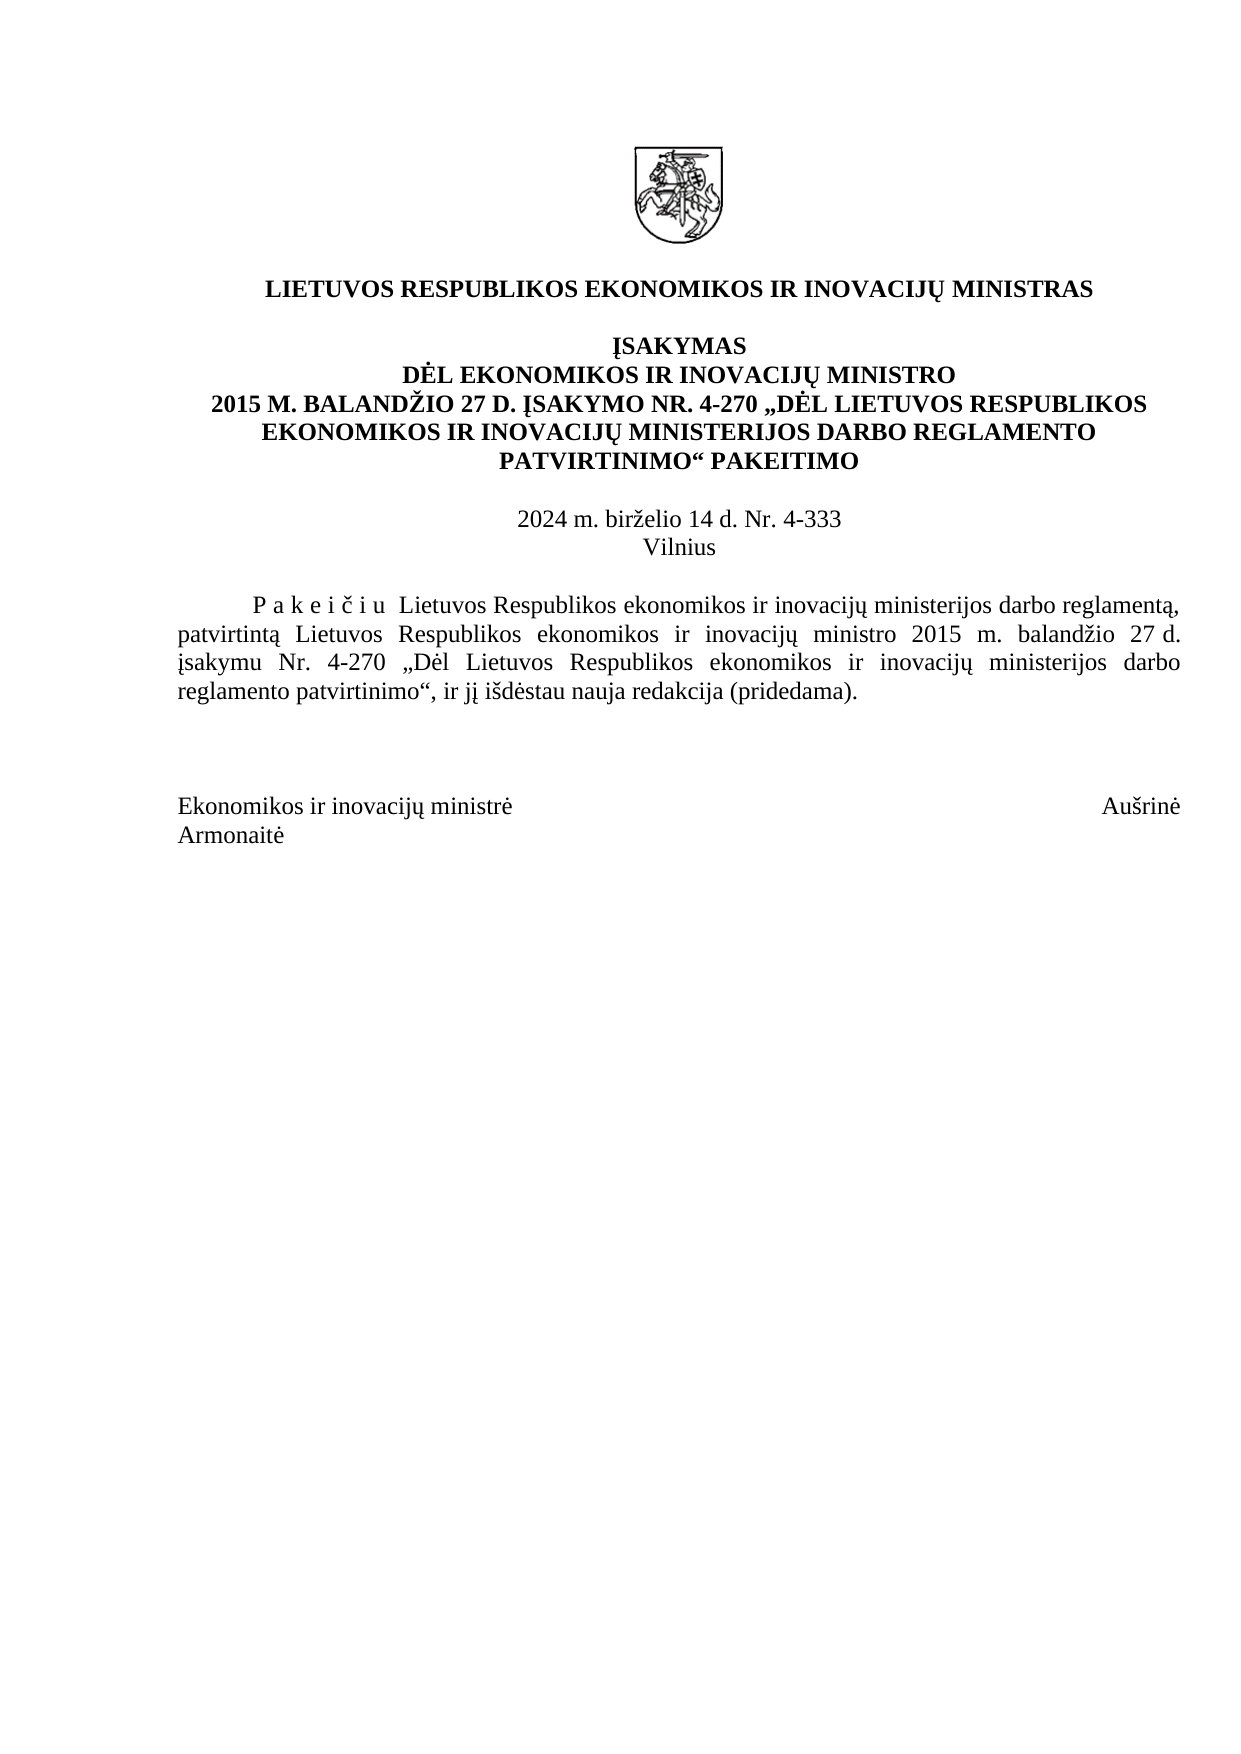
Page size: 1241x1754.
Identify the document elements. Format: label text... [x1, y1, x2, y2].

text Ekonomikos ir inovacijų ministrė Aušrinė Armonaitė [177, 791, 1181, 849]
text P a k e i č i u Lietuvos Respublikos ekonomikos ir inovacijų ministerijos darbo reglamentą, patvirtintą Lietuvos Respublikos ekonomikos ir inovacijų ministro 2015 m. balandžio 27 d. įsakymu Nr. 4-270 „Dėl Lietuvos Respublikos ekonomikos ir inovacijų ministerijos darbo reglamento patvirtinimo“, ir jį išdėstau nauja redakcija (pridedama). [177, 590, 1181, 705]
text Vilnius [177, 532, 1181, 561]
text ĮSAKYMAS [177, 331, 1181, 360]
text 2015 M. BALANDŽIO 27 D. ĮSAKYMO NR. 4-270 „DĖL LIETUVOS RESPUBLIKOS EKONOMIKOS IR INOVACIJŲ MINISTERIJOS DARBO REGLAMENTO PATVIRTINIMO“ PAKEITIMO [177, 389, 1181, 475]
text LIETUVOS RESPUBLIKOS Ekonomikos ir inovacijų MINISTRAS [177, 274, 1181, 302]
text 2024 m. birželio 14 d. Nr. 4-333 [177, 504, 1181, 532]
text DĖL EKONOMIKOS IR INOVACIJŲ MINISTRO [177, 360, 1181, 389]
